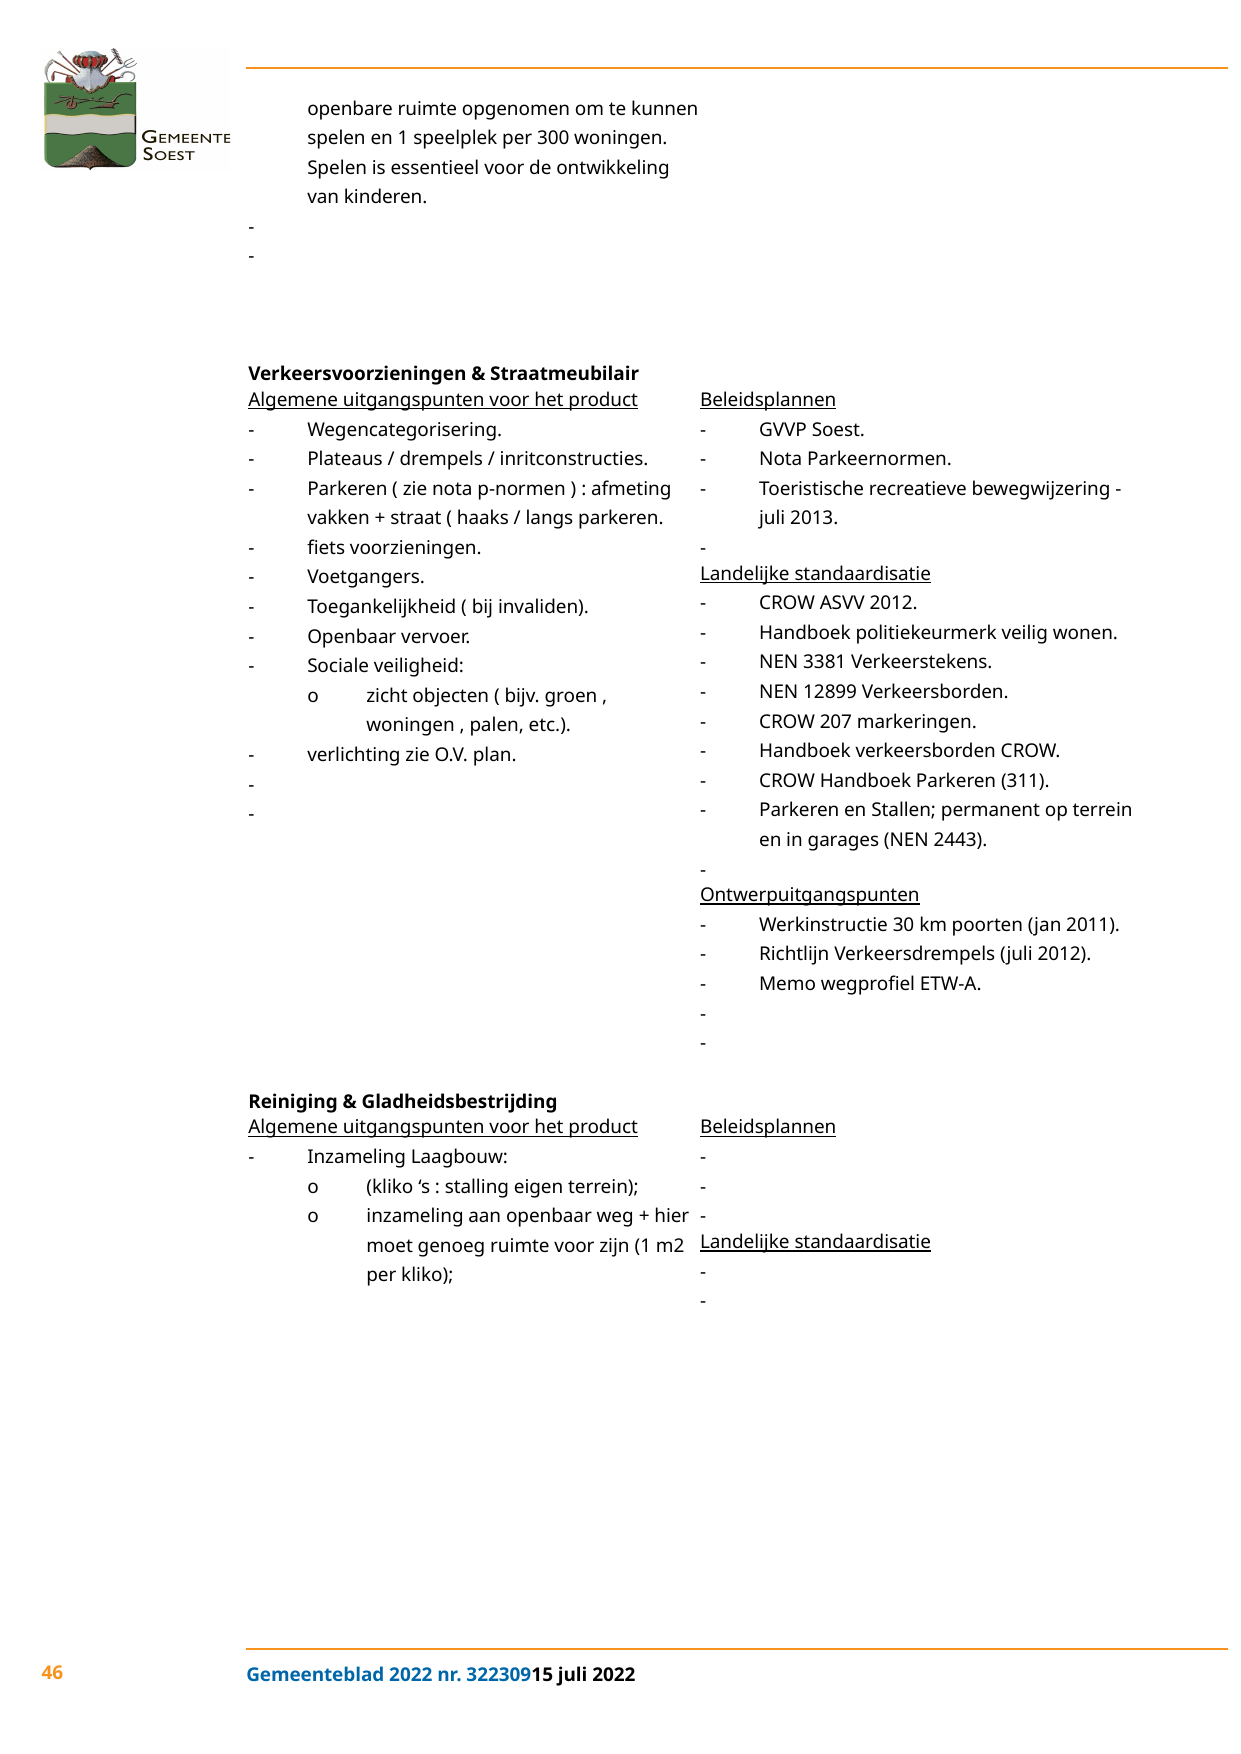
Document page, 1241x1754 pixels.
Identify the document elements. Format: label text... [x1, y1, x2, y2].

table_header Verkeersvoorzieningen & Straatmeubilair [248, 361, 1152, 386]
table_header Reiniging & Gladheidsbestrijding [248, 1088, 1152, 1114]
table_cell Beleidsplannen [700, 1114, 1152, 1228]
table_cell Algemene uitgangspunten voor het product Wegencategorisering. Plateaus / drempels / inritconstructies. Parkeren ( zie nota p-normen ) : afmeting vakken + straat ( haaks / langs parkeren. fiets voorzieningen. Voetgangers. Toegankelijkheid ( bij invaliden). Openbaar vervoer. Sociale veiligheid: zicht objecten ( bijv. groen , woningen , palen, etc.). verlichting zie O.V. plan. [248, 386, 700, 1055]
table_cell Ontwerpuitgangspunten Werkinstructie 30 km poorten (jan 2011). Richtlijn Verkeersdrempels (juli 2012). Memo wegprofiel ETW-A. [700, 881, 1152, 1055]
table_cell Algemene uitgangspunten voor het product Inzameling Laagbouw: (kliko ‘s : stalling eigen terrein); inzameling aan openbaar weg + hier moet genoeg ruimte voor zijn (1 m2 per kliko); toegankelijkheid vrachtwagen; Inzameling Hoogbouw – Ondergrondse containers (rest, papier, pmd): vloer oppervlak 6,5m2 / container; bereikbaar voor vrachtwagen; niet binnen kroonprojectie; geen kabels en leidingen. Centrale voorzieningen: Ondergrondse containers (glas, papier, textiel, pmd): met name bij winkelcentrum; vloer oppervlak 6,5m2 / container; bereikbaar voor vrachtwagen; niet binnen kroonprojectie; geen kabels en leidingen. Straatvegen: vastgesteld kwaliteitsbeeld; vermijden obstakels / varkensruggen ed.; parkeervakken schuine randen; zo weinig mogelijk bomen (bladval, bloesem, wortel opdruk). Onkruidbestrijding: vastgesteld kwaliteitsbeeld / methode wave; vermijding obstakels; bereikbaar voor machinale bewerking; gesloten verhouding (zo weinig mog. nachten). Kolken zuigen: 2x per jaar; bereikbaar voor auto (niet handmatig); ½ m2 vrij houden. Gladheid: vastgesteld strooi programma; geen zand strooien i.v.m. kolken; trottoirranden toepassen; bereikbaar voor machines. [248, 1114, 700, 1313]
table_cell Beleidsplannen GVVP Soest. Nota Parkeernormen. Toeristische recreatieve bewegwijzering - juli 2013. [700, 386, 1152, 560]
table_cell [700, 95, 1152, 328]
picture [41, 47, 231, 172]
table_cell openbare ruimte opgenomen om te kunnen spelen en 1 speelplek per 300 woningen. Spelen is essentieel voor de ontwikkeling van kinderen. [248, 95, 700, 328]
table_cell Landelijke standaardisatie CROW ASVV 2012. Handboek politiekeurmerk veilig wonen. NEN 3381 Verkeerstekens. NEN 12899 Verkeersborden. CROW 207 markeringen. Handboek verkeersborden CROW. CROW Handboek Parkeren (311). Parkeren en Stallen; permanent op terrein en in garages (NEN 2443). [700, 560, 1152, 881]
table_cell Landelijke standaardisatie [700, 1228, 1152, 1313]
